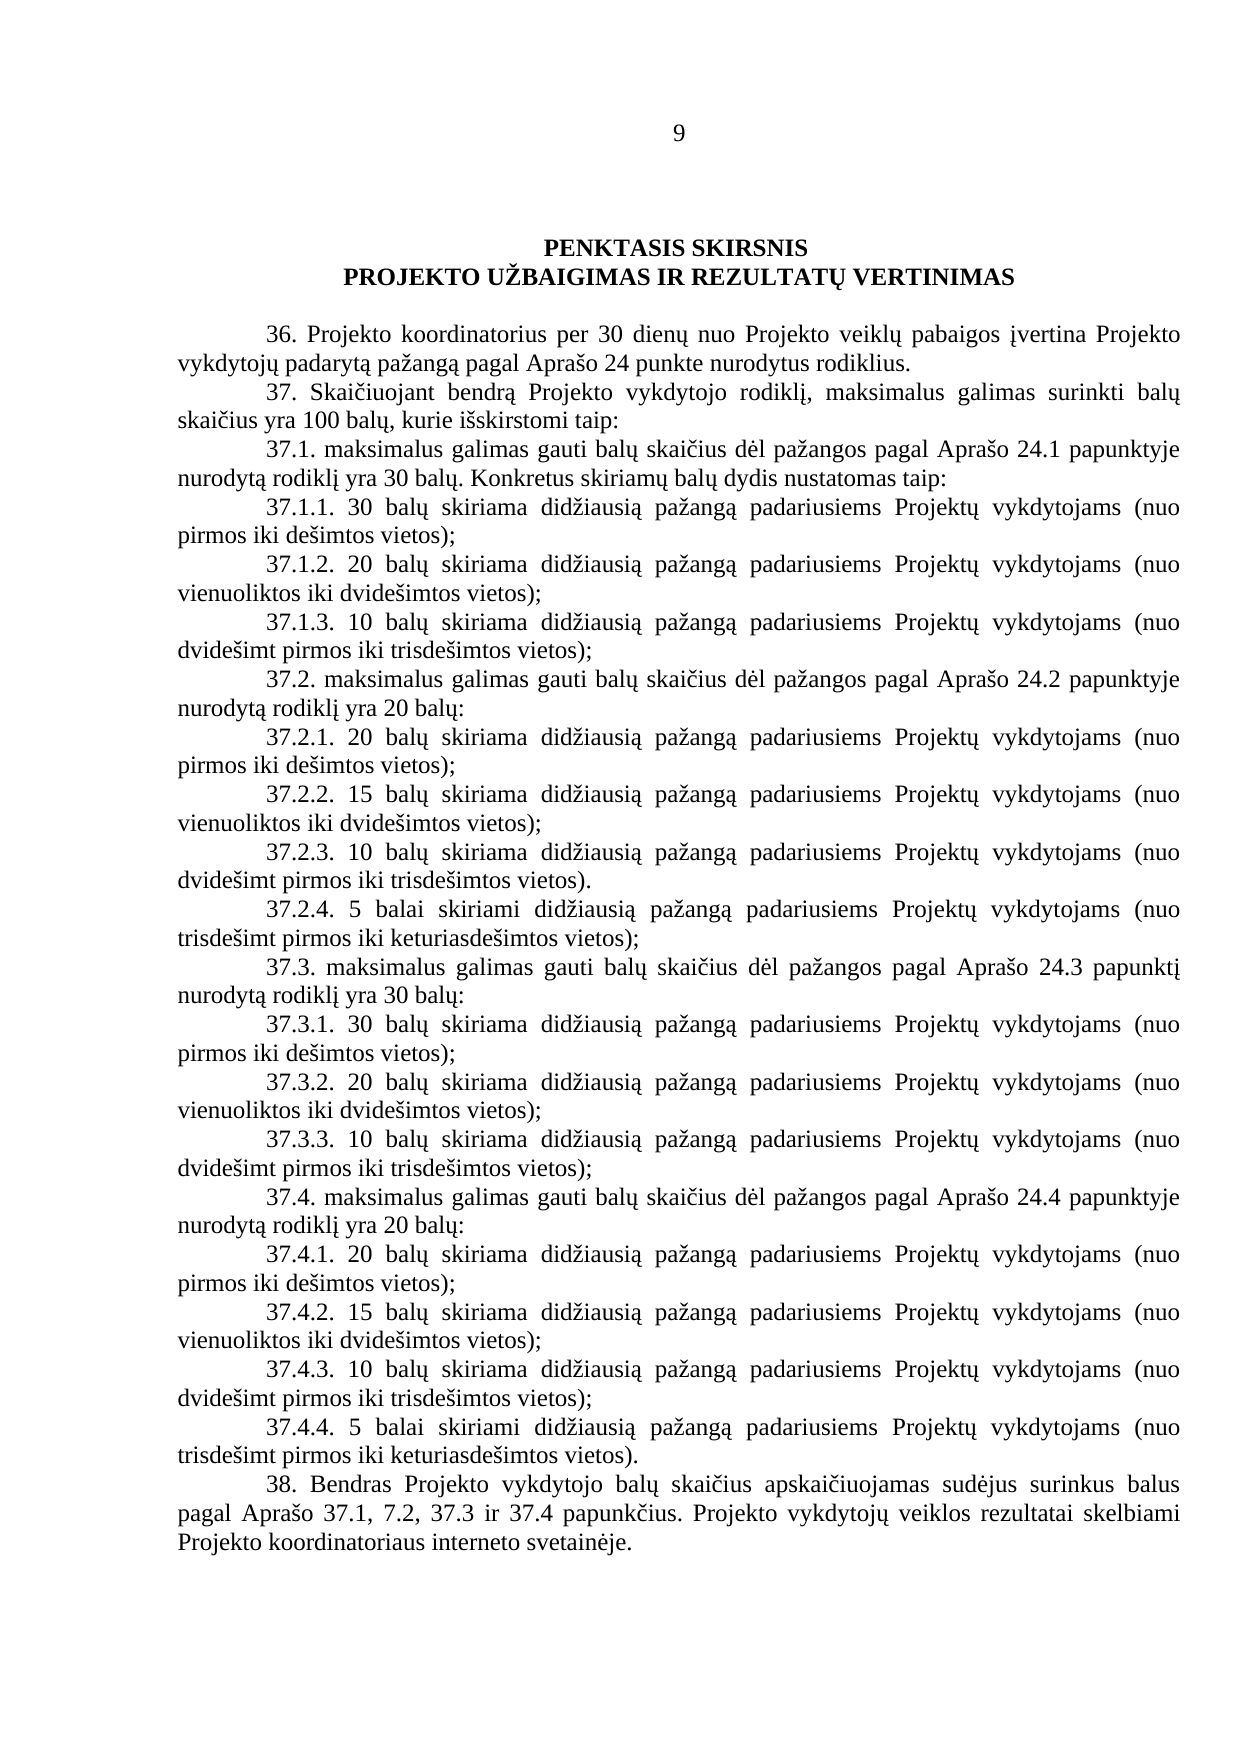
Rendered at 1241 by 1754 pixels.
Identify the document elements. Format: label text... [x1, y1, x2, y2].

text 37.1.1. 30 balų skiriama didžiausią pažangą padariusiems Projektų vykdytojams (nuo pirmos iki dešimtos vietos); [177, 492, 1181, 549]
text 37.3.3. 10 balų skiriama didžiausią pažangą padariusiems Projektų vykdytojams (nuo dvidešimt pirmos iki trisdešimtos vietos); [177, 1124, 1181, 1182]
text 37.1.2. 20 balų skiriama didžiausią pažangą padariusiems Projektų vykdytojams (nuo vienuoliktos iki dvidešimtos vietos); [177, 549, 1181, 607]
text 37.3. maksimalus galimas gauti balų skaičius dėl pažangos pagal Aprašo 24.3 papunktį nurodytą rodiklį yra 30 balų: [177, 952, 1181, 1009]
text 37.2.4. 5 balai skiriami didžiausią pažangą padariusiems Projektų vykdytojams (nuo trisdešimt pirmos iki keturiasdešimtos vietos); [177, 894, 1181, 952]
text 36. Projekto koordinatorius per 30 dienų nuo Projekto veiklų pabaigos įvertina Projekto vykdytojų padarytą pažangą pagal Aprašo 24 punkte nurodytus rodiklius. [177, 319, 1181, 377]
text 37.4.2. 15 balų skiriama didžiausią pažangą padariusiems Projektų vykdytojams (nuo vienuoliktos iki dvidešimtos vietos); [177, 1297, 1181, 1354]
text 37.1.3. 10 balų skiriama didžiausią pažangą padariusiems Projektų vykdytojams (nuo dvidešimt pirmos iki trisdešimtos vietos); [177, 607, 1181, 664]
text 37.2.1. 20 balų skiriama didžiausią pažangą padariusiems Projektų vykdytojams (nuo pirmos iki dešimtos vietos); [177, 722, 1181, 779]
text 37.2.2. 15 balų skiriama didžiausią pažangą padariusiems Projektų vykdytojams (nuo vienuoliktos iki dvidešimtos vietos); [177, 779, 1181, 837]
text 37.4.4. 5 balai skiriami didžiausią pažangą padariusiems Projektų vykdytojams (nuo trisdešimt pirmos iki keturiasdešimtos vietos). [177, 1412, 1181, 1469]
text 37.3.1. 30 balų skiriama didžiausią pažangą padariusiems Projektų vykdytojams (nuo pirmos iki dešimtos vietos); [177, 1009, 1181, 1067]
text 37. Skaičiuojant bendrą Projekto vykdytojo rodiklį, maksimalus galimas surinkti balų skaičius yra 100 balų, kurie išskirstomi taip: [177, 377, 1181, 434]
text 37.4.1. 20 balų skiriama didžiausią pažangą padariusiems Projektų vykdytojams (nuo pirmos iki dešimtos vietos); [177, 1239, 1181, 1297]
text 37.4. maksimalus galimas gauti balų skaičius dėl pažangos pagal Aprašo 24.4 papunktyje nurodytą rodiklį yra 20 balų: [177, 1182, 1181, 1239]
text 38. Bendras Projekto vykdytojo balų skaičius apskaičiuojamas sudėjus surinkus balus pagal Aprašo 37.1, 7.2, 37.3 ir 37.4 papunkčius. Projekto vykdytojų veiklos rezultatai skelbiami Projekto koordinatoriaus interneto svetainėje. [177, 1469, 1181, 1556]
text 37.1. maksimalus galimas gauti balų skaičius dėl pažangos pagal Aprašo 24.1 papunktyje nurodytą rodiklį yra 30 balų. Konkretus skiriamų balų dydis nustatomas taip: [177, 434, 1181, 492]
text 37.2.3. 10 balų skiriama didžiausią pažangą padariusiems Projektų vykdytojams (nuo dvidešimt pirmos iki trisdešimtos vietos). [177, 837, 1181, 894]
text 37.4.3. 10 balų skiriama didžiausią pažangą padariusiems Projektų vykdytojams (nuo dvidešimt pirmos iki trisdešimtos vietos); [177, 1354, 1181, 1412]
text Projekto užbaigimas ir rezultatų vertinimas [177, 262, 1181, 291]
text 37.3.2. 20 balų skiriama didžiausią pažangą padariusiems Projektų vykdytojams (nuo vienuoliktos iki dvidešimtos vietos); [177, 1067, 1181, 1124]
text 37.2. maksimalus galimas gauti balų skaičius dėl pažangos pagal Aprašo 24.2 papunktyje nurodytą rodiklį yra 20 balų: [177, 664, 1181, 722]
text PENKTASIS skirsnis [177, 233, 1181, 262]
